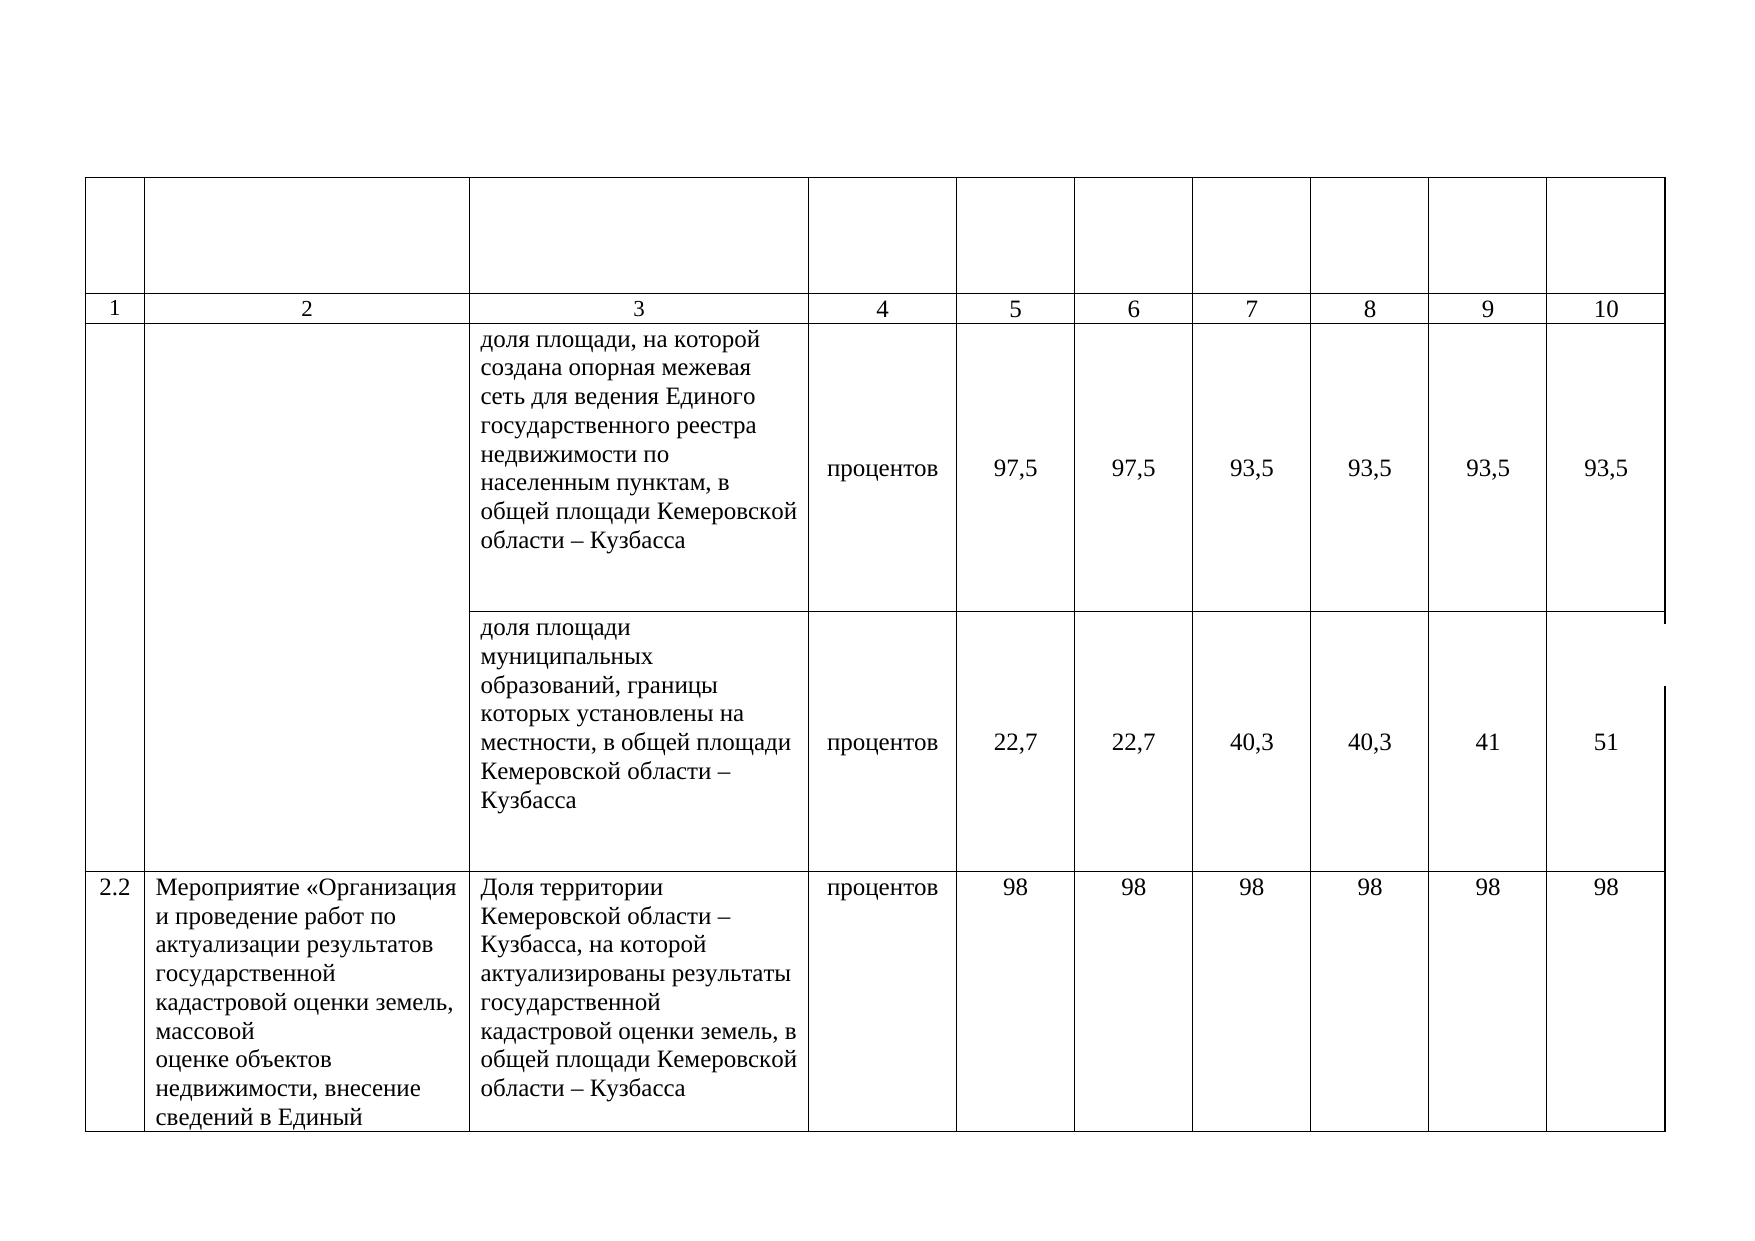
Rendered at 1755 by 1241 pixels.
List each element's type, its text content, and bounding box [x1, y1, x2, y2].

table_cell [145, 178, 469, 293]
table_cell 4 [809, 294, 820, 323]
table_cell 98 [1075, 872, 1192, 1131]
table_cell 10 [1547, 294, 1558, 323]
table_cell 93,5 [1311, 324, 1428, 611]
table_cell 6 [1181, 294, 1192, 323]
table_cell [1547, 178, 1664, 293]
table_cell 93,5 [1547, 324, 1664, 611]
table_cell 51 [1547, 612, 1664, 871]
table_cell [1075, 178, 1192, 293]
table_cell доля площади муниципальных образований, границы которых установлены на местности, в общей площади Кемеровской области – Кузбасса [470, 612, 480, 871]
table_cell 9 [1536, 294, 1546, 323]
table_cell 5 [1063, 294, 1074, 323]
table_cell процентов [809, 324, 956, 611]
table_cell 40,3 [1193, 612, 1310, 871]
table_cell [86, 178, 144, 293]
table_cell 8 [1417, 294, 1428, 323]
table_cell 4 [945, 294, 956, 323]
table_cell [145, 324, 469, 871]
table_cell 22,7 [1075, 612, 1192, 871]
table_cell процентов [809, 872, 956, 1131]
table_cell 22,7 [957, 612, 1074, 871]
table_cell 1 [86, 294, 144, 323]
table_cell [1429, 178, 1546, 293]
table_cell 9 [1429, 294, 1440, 323]
table_cell 7 [1299, 294, 1310, 323]
table_cell 93,5 [1429, 324, 1546, 611]
table_cell [957, 178, 1074, 293]
table_cell 2 [145, 294, 469, 323]
table_cell 10 [1654, 294, 1664, 323]
table_cell 5 [957, 294, 967, 323]
table_cell [1311, 178, 1428, 293]
table_cell 40,3 [1311, 612, 1428, 871]
table_cell процентов [809, 612, 956, 871]
table_cell 98 [1311, 872, 1428, 1131]
table_cell 98 [1547, 872, 1664, 1131]
table_cell 6 [1075, 294, 1086, 323]
table_cell 98 [957, 872, 1074, 1131]
table_cell [1193, 178, 1310, 293]
table_cell 41 [1429, 612, 1546, 871]
table_cell 7 [1193, 294, 1204, 323]
table_cell [86, 324, 144, 871]
table_cell 8 [1311, 294, 1322, 323]
table_cell [809, 178, 956, 293]
table_cell 97,5 [957, 324, 1074, 611]
table_cell 3 [470, 294, 808, 323]
table_cell 93,5 [1193, 324, 1310, 611]
table_cell 98 [1429, 872, 1546, 1131]
table_cell 97,5 [1075, 324, 1192, 611]
table_cell 98 [1193, 872, 1310, 1131]
table_cell доля площади муниципальных образований, границы которых установлены на местности, в общей площади Кемеровской области – Кузбасса [797, 612, 808, 871]
table_cell 2.2 [86, 872, 144, 1131]
